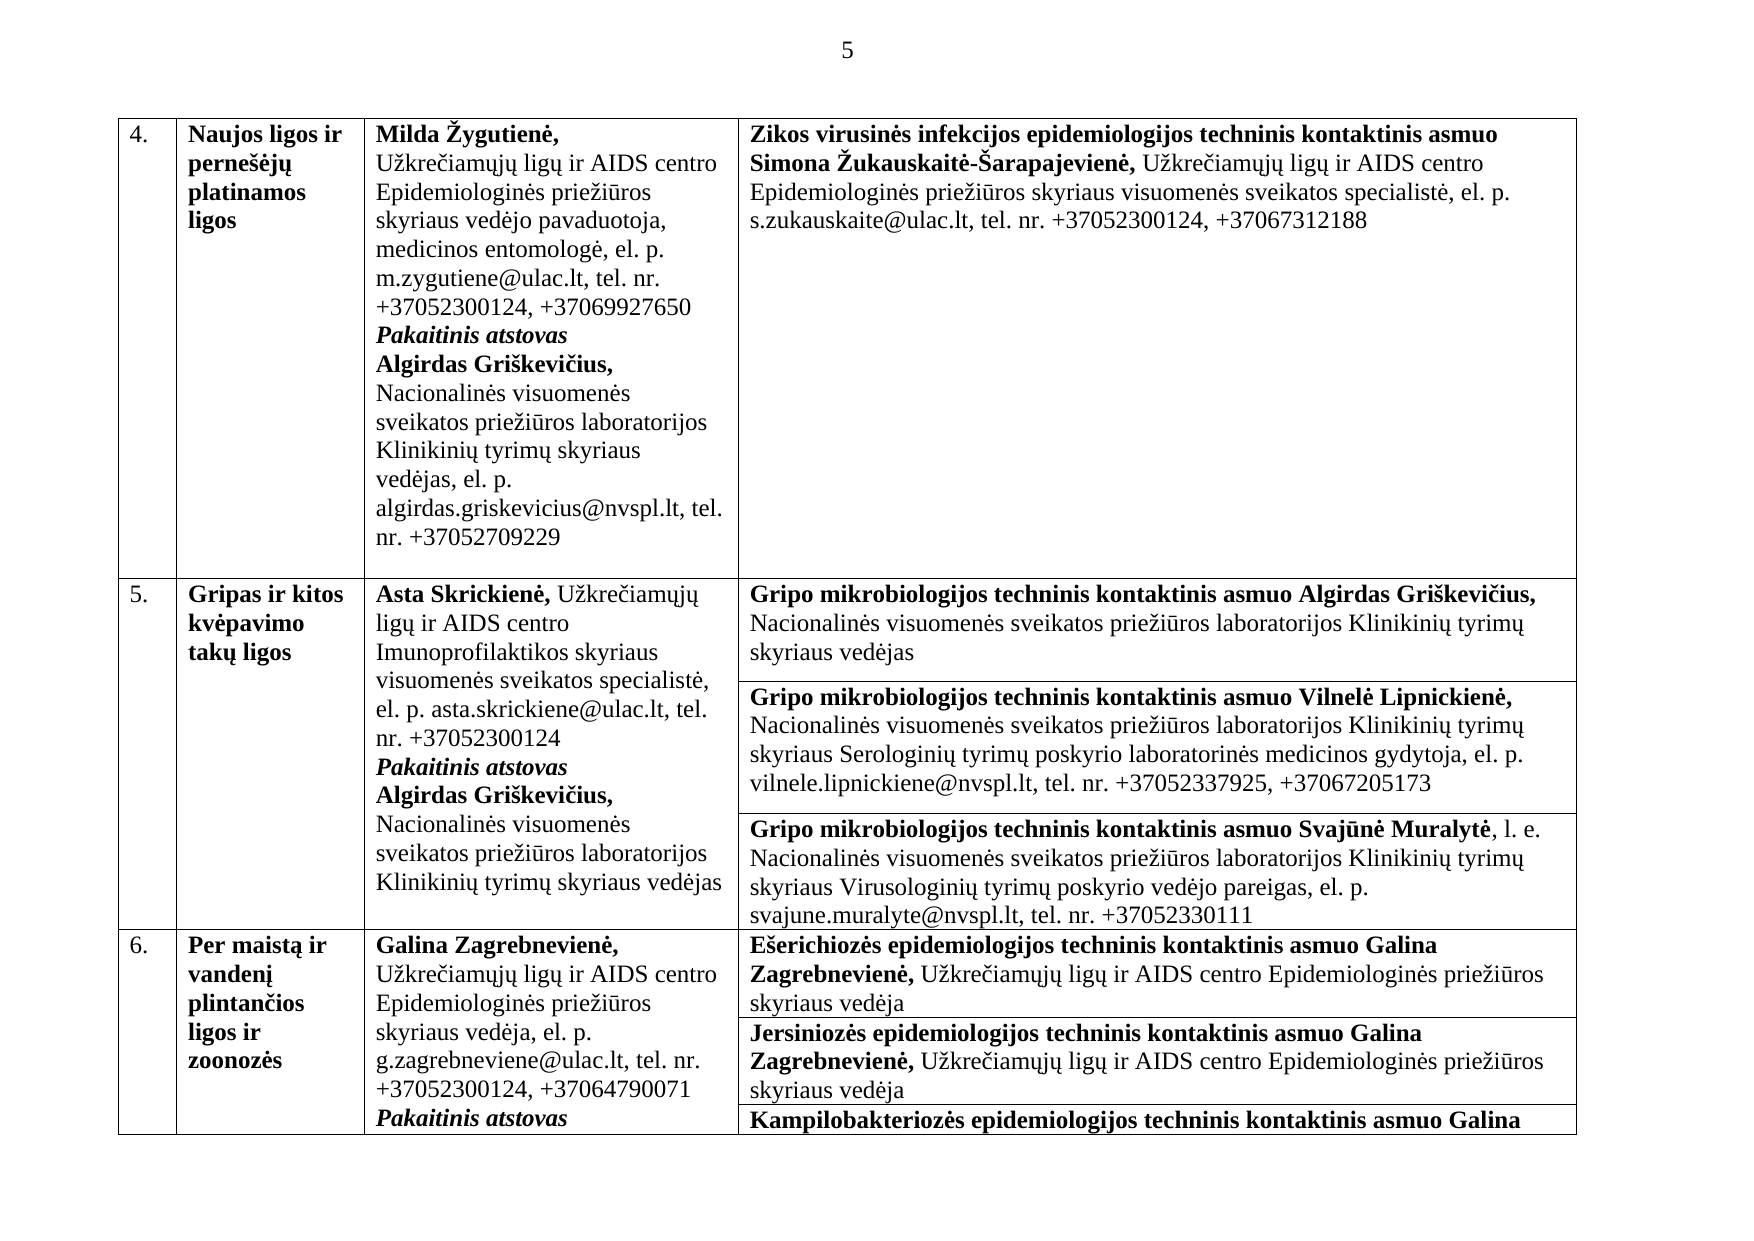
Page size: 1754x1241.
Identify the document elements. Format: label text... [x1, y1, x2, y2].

table_cell Asta Skrickienė, Užkrečiamųjų ligų ir AIDS centro Imunoprofilaktikos skyriaus visuomenės sveikatos specialistė, el. p. asta.skrickiene@ulac.lt, tel. nr. +37052300124 Pakaitinis atstovas Algirdas Griškevičius, Nacionalinės visuomenės sveikatos priežiūros laboratorijos Klinikinių tyrimų skyriaus vedėjas [365, 579, 738, 929]
table_cell Jersiniozės epidemiologijos techninis kontaktinis asmuo Galina Zagrebnevienė, Užkrečiamųjų ligų ir AIDS centro Epidemiologinės priežiūros skyriaus vedėja [739, 1018, 1576, 1104]
table_cell 6. [119, 930, 176, 1134]
table_cell Gripo mikrobiologijos techninis kontaktinis asmuo Svajūnė Muralytė, l. e. Nacionalinės visuomenės sveikatos priežiūros laboratorijos Klinikinių tyrimų skyriaus Virusologinių tyrimų poskyrio vedėjo pareigas, el. p. svajune.muralyte@nvspl.lt, tel. nr. +37052330111 [739, 814, 1576, 929]
table_cell Ešerichiozės epidemiologijos techninis kontaktinis asmuo Galina Zagrebnevienė, Užkrečiamųjų ligų ir AIDS centro Epidemiologinės priežiūros skyriaus vedėja [739, 930, 1576, 1017]
table_cell Gripas ir kitos kvėpavimo takų ligos [177, 579, 364, 929]
table_cell Milda Žygutienė, Užkrečiamųjų ligų ir AIDS centro Epidemiologinės priežiūros skyriaus vedėjo pavaduotoja, medicinos entomologė, el. p. m.zygutiene@ulac.lt, tel. nr. +37052300124, +37069927650 Pakaitinis atstovas Algirdas Griškevičius, Nacionalinės visuomenės sveikatos priežiūros laboratorijos Klinikinių tyrimų skyriaus vedėjas, el. p. algirdas.griskevicius@nvspl.lt, tel. nr. +37052709229 [365, 119, 738, 578]
table_cell Per maistą ir vandenį plintančios ligos ir zoonozės [177, 930, 364, 1134]
table_cell Gripo mikrobiologijos techninis kontaktinis asmuo Algirdas Griškevičius, Nacionalinės visuomenės sveikatos priežiūros laboratorijos Klinikinių tyrimų skyriaus vedėjas [739, 579, 1576, 681]
table_cell 5. [119, 579, 176, 929]
table_cell Galina Zagrebnevienė, Užkrečiamųjų ligų ir AIDS centro Epidemiologinės priežiūros skyriaus vedėja, el. p. g.zagrebneviene@ulac.lt, tel. nr. +37052300124, +37064790071 Pakaitinis atstovas [365, 930, 738, 1134]
table_cell Zikos virusinės infekcijos epidemiologijos techninis kontaktinis asmuo Simona Žukauskaitė-Šarapajevienė, Užkrečiamųjų ligų ir AIDS centro Epidemiologinės priežiūros skyriaus visuomenės sveikatos specialistė, el. p. s.zukauskaite@ulac.lt, tel. nr. +37052300124, +37067312188 [739, 119, 1576, 578]
table_cell 4. [119, 119, 176, 578]
table_cell Naujos ligos ir pernešėjų platinamos ligos [177, 119, 364, 578]
table_cell Kampilobakteriozės epidemiologijos techninis kontaktinis asmuo Galina [739, 1105, 1576, 1134]
table_cell Gripo mikrobiologijos techninis kontaktinis asmuo Vilnelė Lipnickienė, Nacionalinės visuomenės sveikatos priežiūros laboratorijos Klinikinių tyrimų skyriaus Serologinių tyrimų poskyrio laboratorinės medicinos gydytoja, el. p. vilnele.lipnickiene@nvspl.lt, tel. nr. +37052337925, +37067205173 [739, 682, 1576, 813]
